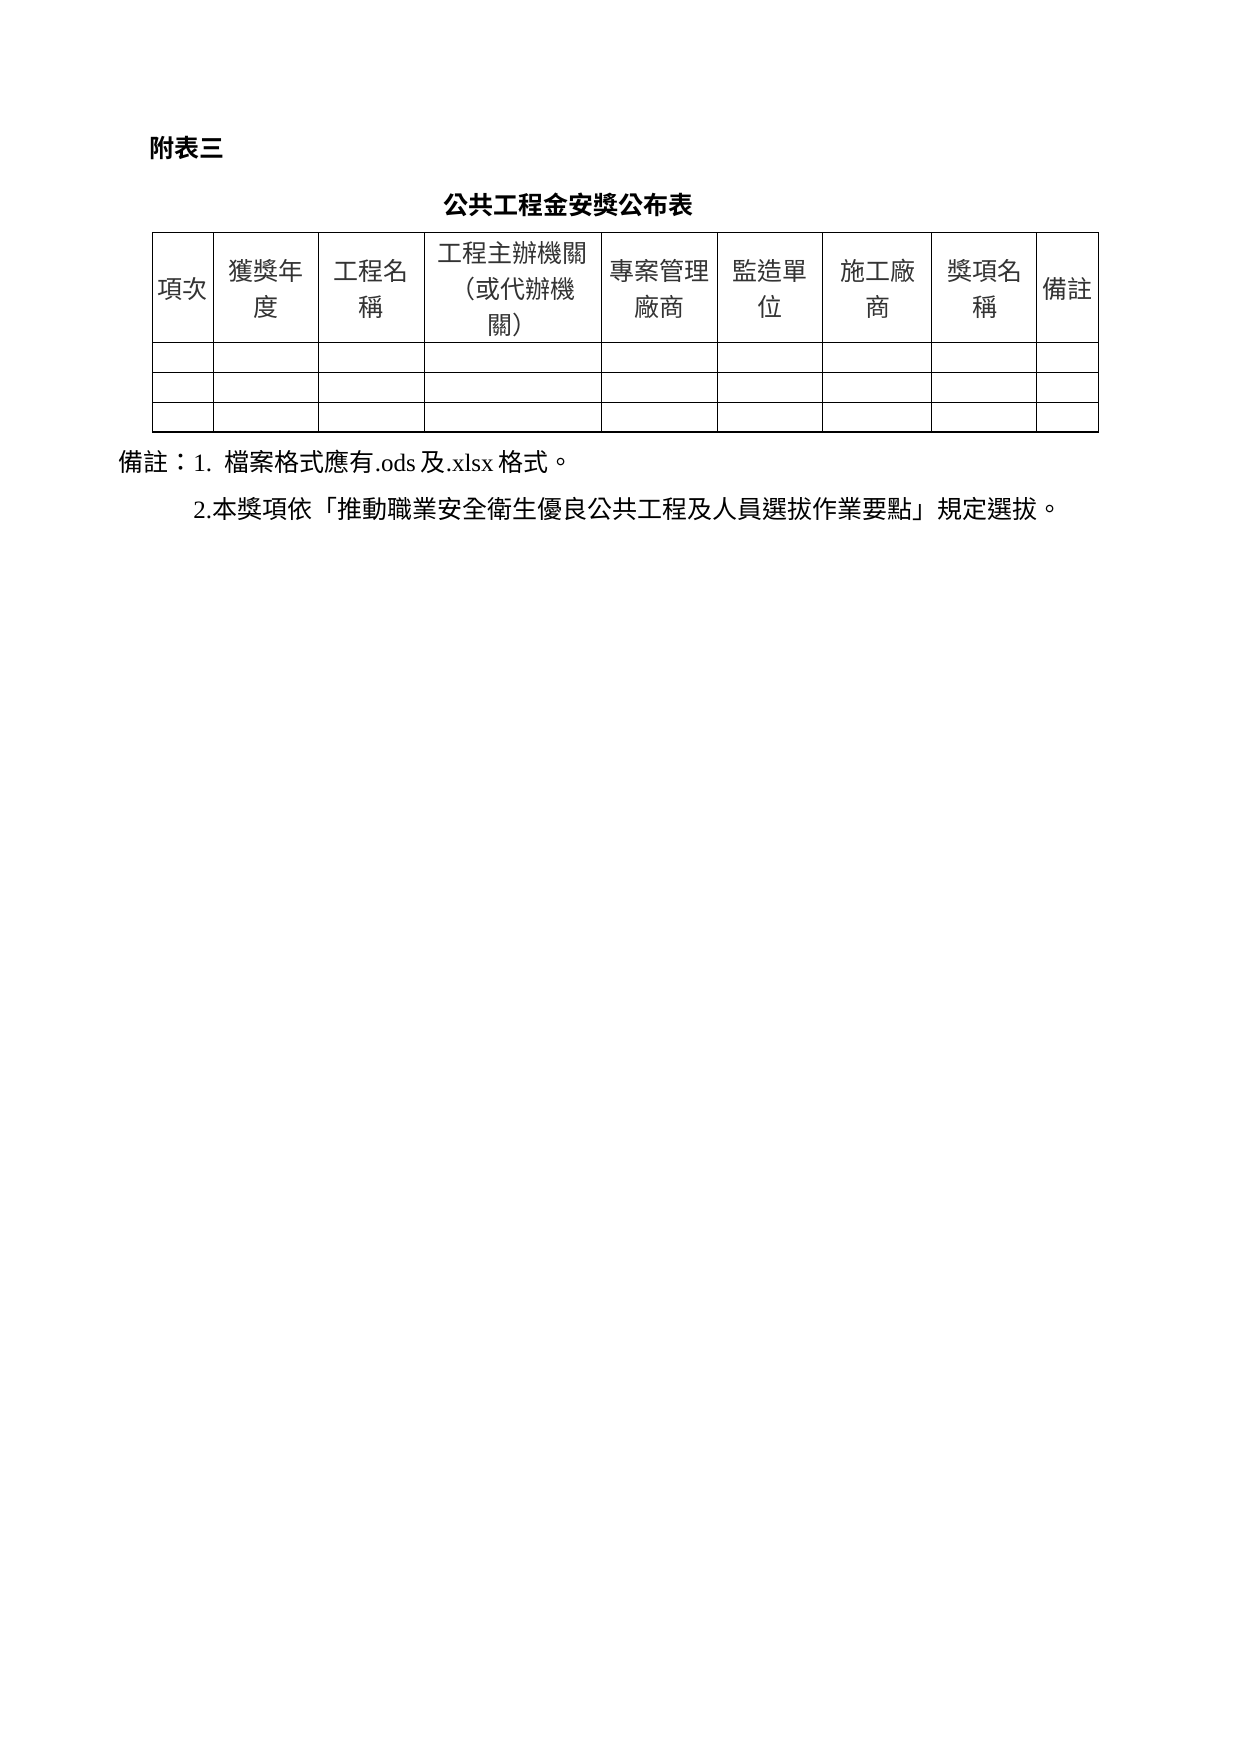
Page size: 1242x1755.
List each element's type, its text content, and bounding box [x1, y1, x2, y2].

text 附表三 [149, 128, 1123, 165]
text 備註：1. 檔案格式應有.ods及.xlsx格式。 [118, 443, 1123, 479]
table_cell [214, 403, 318, 431]
table_cell [425, 403, 601, 431]
table_cell [823, 343, 931, 372]
table_header 專案管理 廠商 [602, 233, 717, 342]
table_cell [1037, 373, 1098, 402]
table_cell [823, 403, 931, 431]
table_cell [425, 373, 601, 402]
table_header 獲獎年度 [214, 233, 318, 342]
table_cell [1037, 403, 1098, 431]
table_header 工程主辦機關 （或代辦機關） [425, 233, 601, 342]
table_header 項次 [153, 233, 213, 342]
table_header 工程名稱 [319, 233, 424, 342]
table_cell [1037, 343, 1098, 372]
table_cell [319, 343, 424, 372]
table_header 獎項名稱 [932, 233, 1036, 342]
table_cell [932, 403, 1036, 431]
table_cell [823, 373, 931, 402]
table_cell [153, 343, 213, 372]
table_cell [425, 343, 601, 372]
table_cell [214, 373, 318, 402]
text 公共工程金安獎公布表 [149, 186, 988, 222]
table_header 施工廠商 [823, 233, 931, 342]
table_header 監造單位 [718, 233, 822, 342]
table_cell [319, 403, 424, 431]
table_cell [718, 403, 822, 431]
table_cell [214, 343, 318, 372]
table_cell [153, 373, 213, 402]
table_cell [602, 343, 717, 372]
table_cell [153, 403, 213, 431]
table_cell [602, 373, 717, 402]
table_cell [718, 343, 822, 372]
table_cell [932, 343, 1036, 372]
table_cell [319, 373, 424, 402]
table_cell [932, 373, 1036, 402]
table_cell [602, 403, 717, 431]
text 2.本獎項依「推動職業安全衛生優良公共工程及人員選拔作業要點」規定選拔。 [118, 489, 1123, 526]
table_cell [718, 373, 822, 402]
table_header 備註 [1037, 233, 1098, 342]
